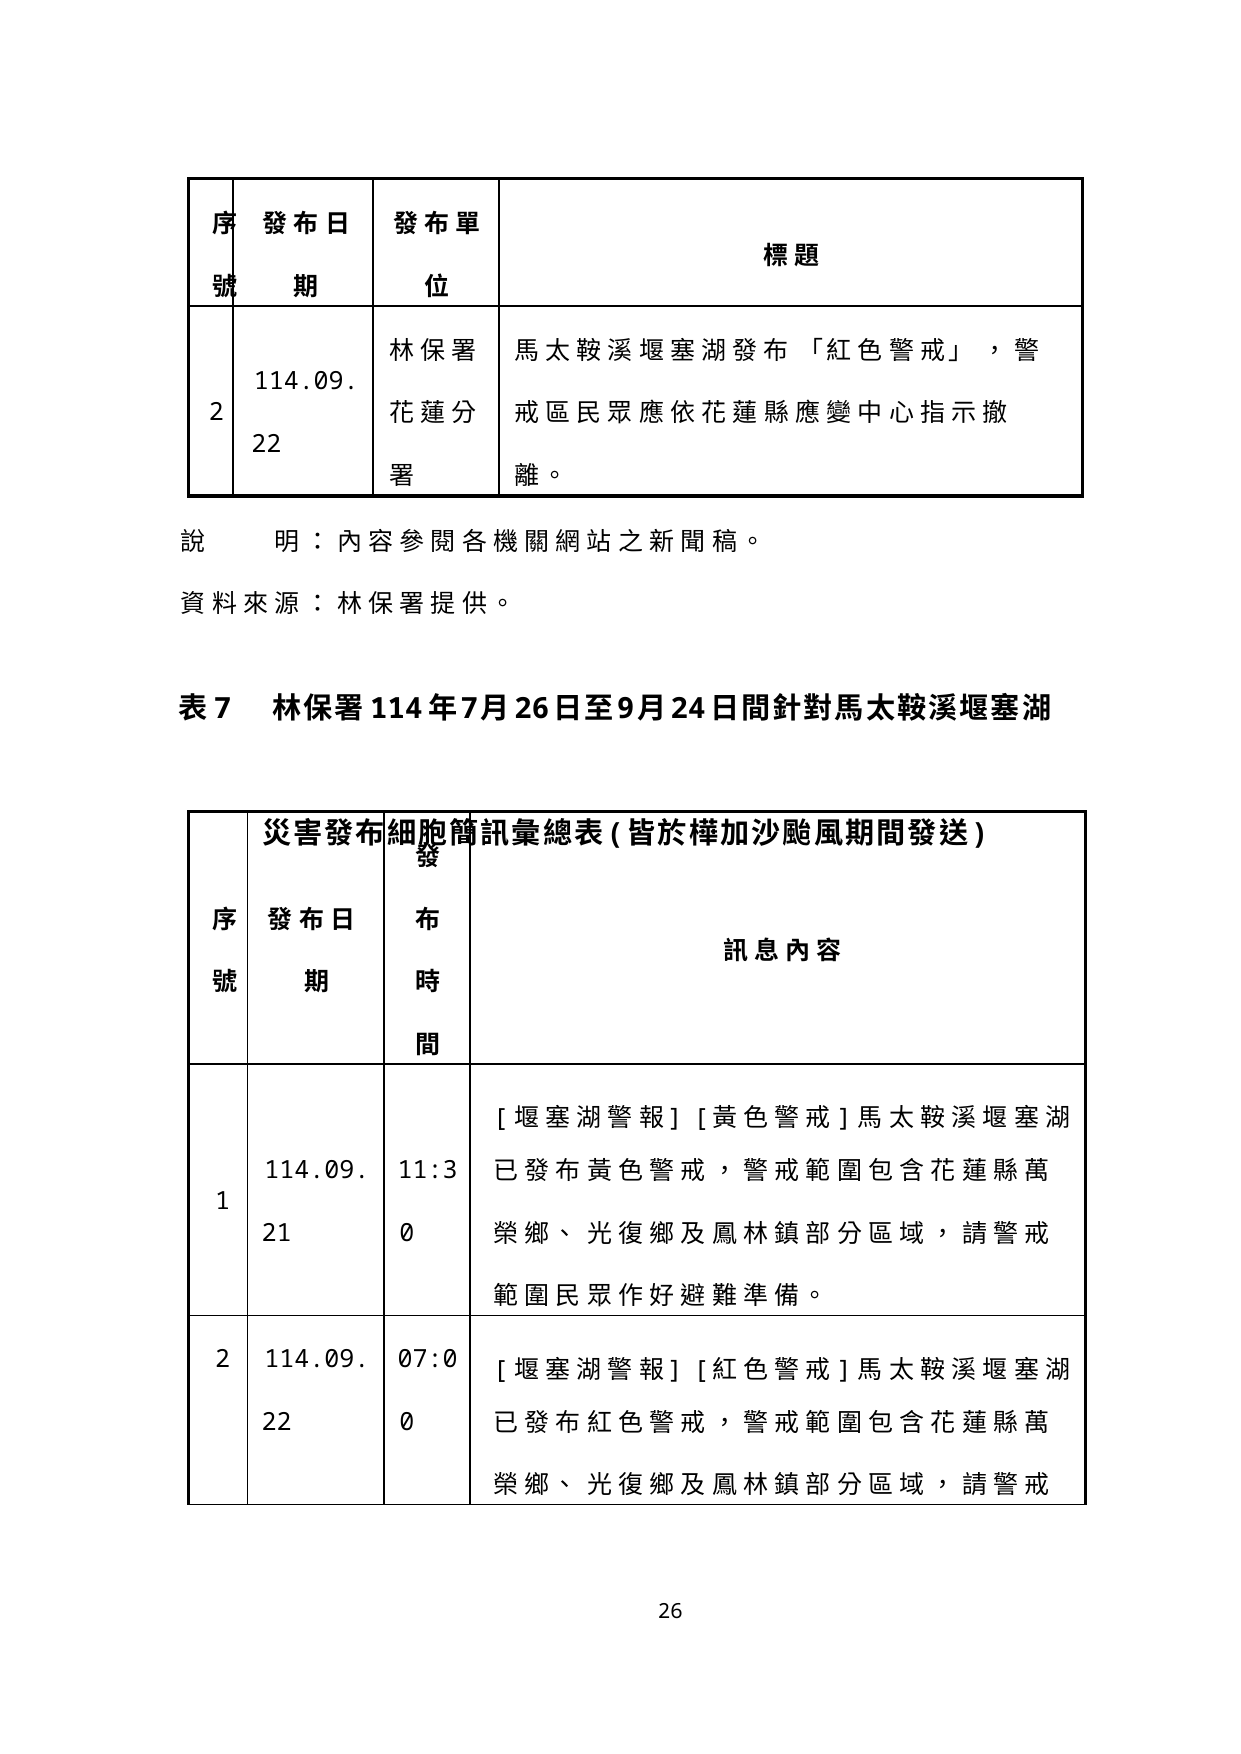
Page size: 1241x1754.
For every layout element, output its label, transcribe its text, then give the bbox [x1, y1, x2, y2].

text 表7 林保署114年7月26日至9月24日間針對馬太鞍溪堰塞湖災害發布細胞簡訊彙總表(皆於樺加沙颱風期間發送) [177, 622, 1063, 810]
table_cell 馬太鞍溪堰塞湖發布「紅色警戒」，警戒區民眾應依花蓮縣應變中心指示撤離。 [500, 307, 1081, 494]
table_cell [堰塞湖警報] [紅色警戒]馬太鞍溪堰塞湖已發布紅色警戒，警戒範圍包含花蓮縣萬榮鄉、光復鄉及鳳林鎮部分區域，請警戒 [471, 1316, 1084, 1504]
table_header 發布時間 [385, 813, 469, 1063]
table_cell 2 [190, 1316, 247, 1504]
table_header 標題 [500, 180, 1081, 305]
text 資料來源：林保署提供。 [177, 560, 1063, 622]
text 說 明：內容參閱各機關網站之新聞稿。 [177, 497, 1063, 560]
table_cell 11:30 [385, 1065, 469, 1315]
table_cell 114.09.21 [248, 1065, 383, 1315]
table_header 序號 [190, 180, 232, 305]
table_header 發布日期 [234, 180, 372, 305]
table_cell [堰塞湖警報] [黃色警戒]馬太鞍溪堰塞湖已發布黃色警戒，警戒範圍包含花蓮縣萬榮鄉、光復鄉及鳳林鎮部分區域，請警戒範圍民眾作好避難準備。 [471, 1065, 1084, 1315]
table_header 發布單位 [374, 180, 498, 305]
table_cell 2 [190, 307, 232, 494]
table_cell 林保署 花蓮分署 [374, 307, 498, 494]
table_header 訊息內容 [471, 813, 1084, 1063]
table_cell 07:00 [385, 1316, 469, 1504]
table_cell 114.09.22 [234, 307, 372, 494]
table_cell 1 [190, 1065, 247, 1315]
table_header 序號 [190, 813, 247, 1063]
table_cell 114.09.22 [248, 1316, 383, 1504]
table_header 發布日期 [248, 813, 383, 1063]
